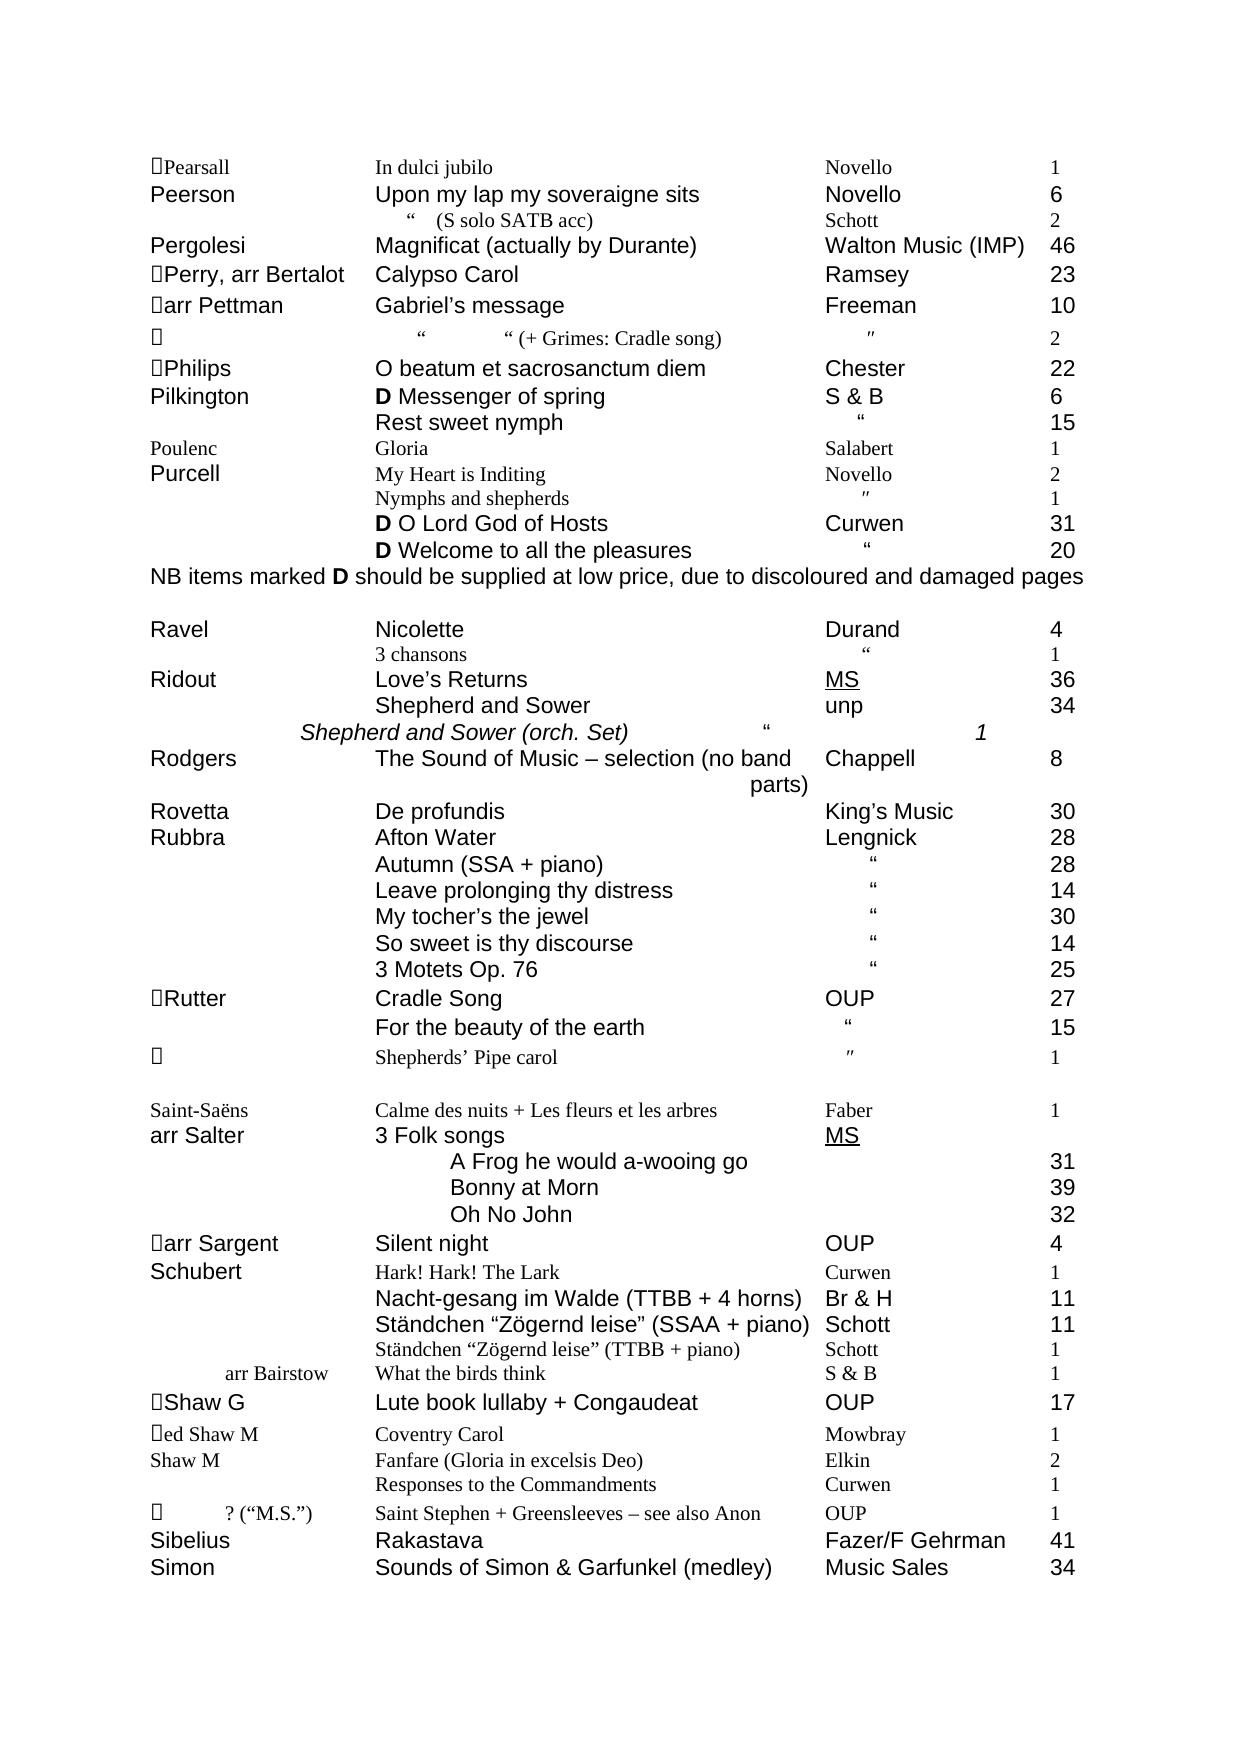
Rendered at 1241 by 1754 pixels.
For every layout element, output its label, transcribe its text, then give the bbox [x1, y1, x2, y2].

text NB items marked D should be supplied at low price, due to discoloured and damaged pages [150, 563, 1090, 589]
text My tocher’s the jewel “ 30 [150, 903, 1090, 929]
text Shaw G Lute book lullaby + Congaudeat OUP 17 [150, 1385, 1090, 1417]
text Shepherd and Sower unp 34 [150, 692, 1090, 719]
text Simon Sounds of Simon & Garfunkel (medley) Music Sales 34 [150, 1554, 1090, 1580]
text arr Pettman Gabriel’s message Freeman 10 [150, 289, 1090, 321]
text A Frog he would a-wooing go 31 Bonny at Morn 39 [150, 1148, 1090, 1201]
text parts) [150, 771, 1090, 798]
text Pilkington D Messenger of spring S & B 6 [150, 383, 1090, 409]
text Poulenc Gloria Salabert 1 [150, 436, 1090, 460]
text Rutter Cradle Song OUP 27 [150, 982, 1090, 1013]
text arr Bairstow What the birds think S & B 1 [150, 1361, 1090, 1385]
text 3 Motets Op. 76 “ 25 [150, 956, 1090, 982]
text Nymphs and shepherds ″ 1 [300, 486, 1090, 510]
text 3 chansons “ 1 [300, 642, 1090, 666]
text Schubert Hark! Hark! The Lark Curwen 1 [150, 1258, 1090, 1284]
text Pearsall In dulci jubilo Novello 1 [150, 150, 1090, 181]
text Rodgers The Sound of Music – selection (no band Chappell 8 [150, 745, 1090, 771]
text “ (S solo SATB acc) Schott 2 [150, 208, 1090, 232]
text Sibelius Rakastava Fazer/F Gehrman 41 [150, 1527, 1090, 1554]
text Responses to the Commandments Curwen 1 [300, 1472, 1090, 1496]
text Rovetta De profundis King’s Music 30 [150, 798, 1090, 824]
text Purcell My Heart is Inditing Novello 2 [150, 460, 1090, 486]
text  “ “ (+ Grimes: Cradle song) ″ 2 [150, 321, 1090, 352]
text  Shepherds’ Pipe carol ″ 1 [150, 1040, 1090, 1071]
text Shaw M Fanfare (Gloria in excelsis Deo) Elkin 2 [150, 1448, 1090, 1472]
text arr Sargent Silent night OUP 4 [150, 1227, 1090, 1258]
text Autumn (SSA + piano) “ 28 [150, 851, 1090, 877]
text Nacht-gesang im Walde (TTBB + 4 horns) Br & H 11 [300, 1284, 1090, 1311]
subtitle Ridout Love’s Returns MS 36 [150, 666, 1090, 692]
text arr Salter 3 Folk songs MS [150, 1122, 1090, 1148]
text Pergolesi Magnificat (actually by Durante) Walton Music (IMP) 46 [150, 232, 1090, 258]
text Oh No John 32 [150, 1201, 1090, 1227]
subtitle Rubbra Afton Water Lengnick 28 [150, 824, 1090, 851]
text Ständchen “Zögernd leise” (TTBB + piano) Schott 1 [150, 1337, 1090, 1361]
text Leave prolonging thy distress “ 14 [150, 877, 1090, 903]
text Ständchen “Zögernd leise” (SSAA + piano) Schott 11 [150, 1311, 1090, 1337]
text Perry, arr Bertalot Calypso Carol Ramsey 23 [150, 258, 1090, 289]
text Saint-Saëns Calme des nuits + Les fleurs et les arbres Faber 1 [150, 1097, 1090, 1122]
text D Welcome to all the pleasures “ 20 [150, 537, 1090, 563]
text  ? (“M.S.”) Saint Stephen + Greensleeves – see also Anon OUP 1 [150, 1496, 1090, 1527]
subtitle Shepherd and Sower (orch. Set) “ 1 [150, 719, 1090, 745]
text Ravel Nicolette Durand 4 [150, 616, 1090, 642]
text So sweet is thy discourse “ 14 [150, 929, 1090, 956]
text For the beauty of the earth “ 15 [150, 1013, 1090, 1040]
text Rest sweet nymph “ 15 [300, 409, 1090, 436]
text ed Shaw M Coventry Carol Mowbray 1 [150, 1417, 1090, 1448]
text Philips O beatum et sacrosanctum diem Chester 22 [150, 352, 1090, 383]
text D O Lord God of Hosts Curwen 31 [150, 510, 1090, 537]
text Peerson Upon my lap my soveraigne sits Novello 6 [150, 181, 1090, 208]
